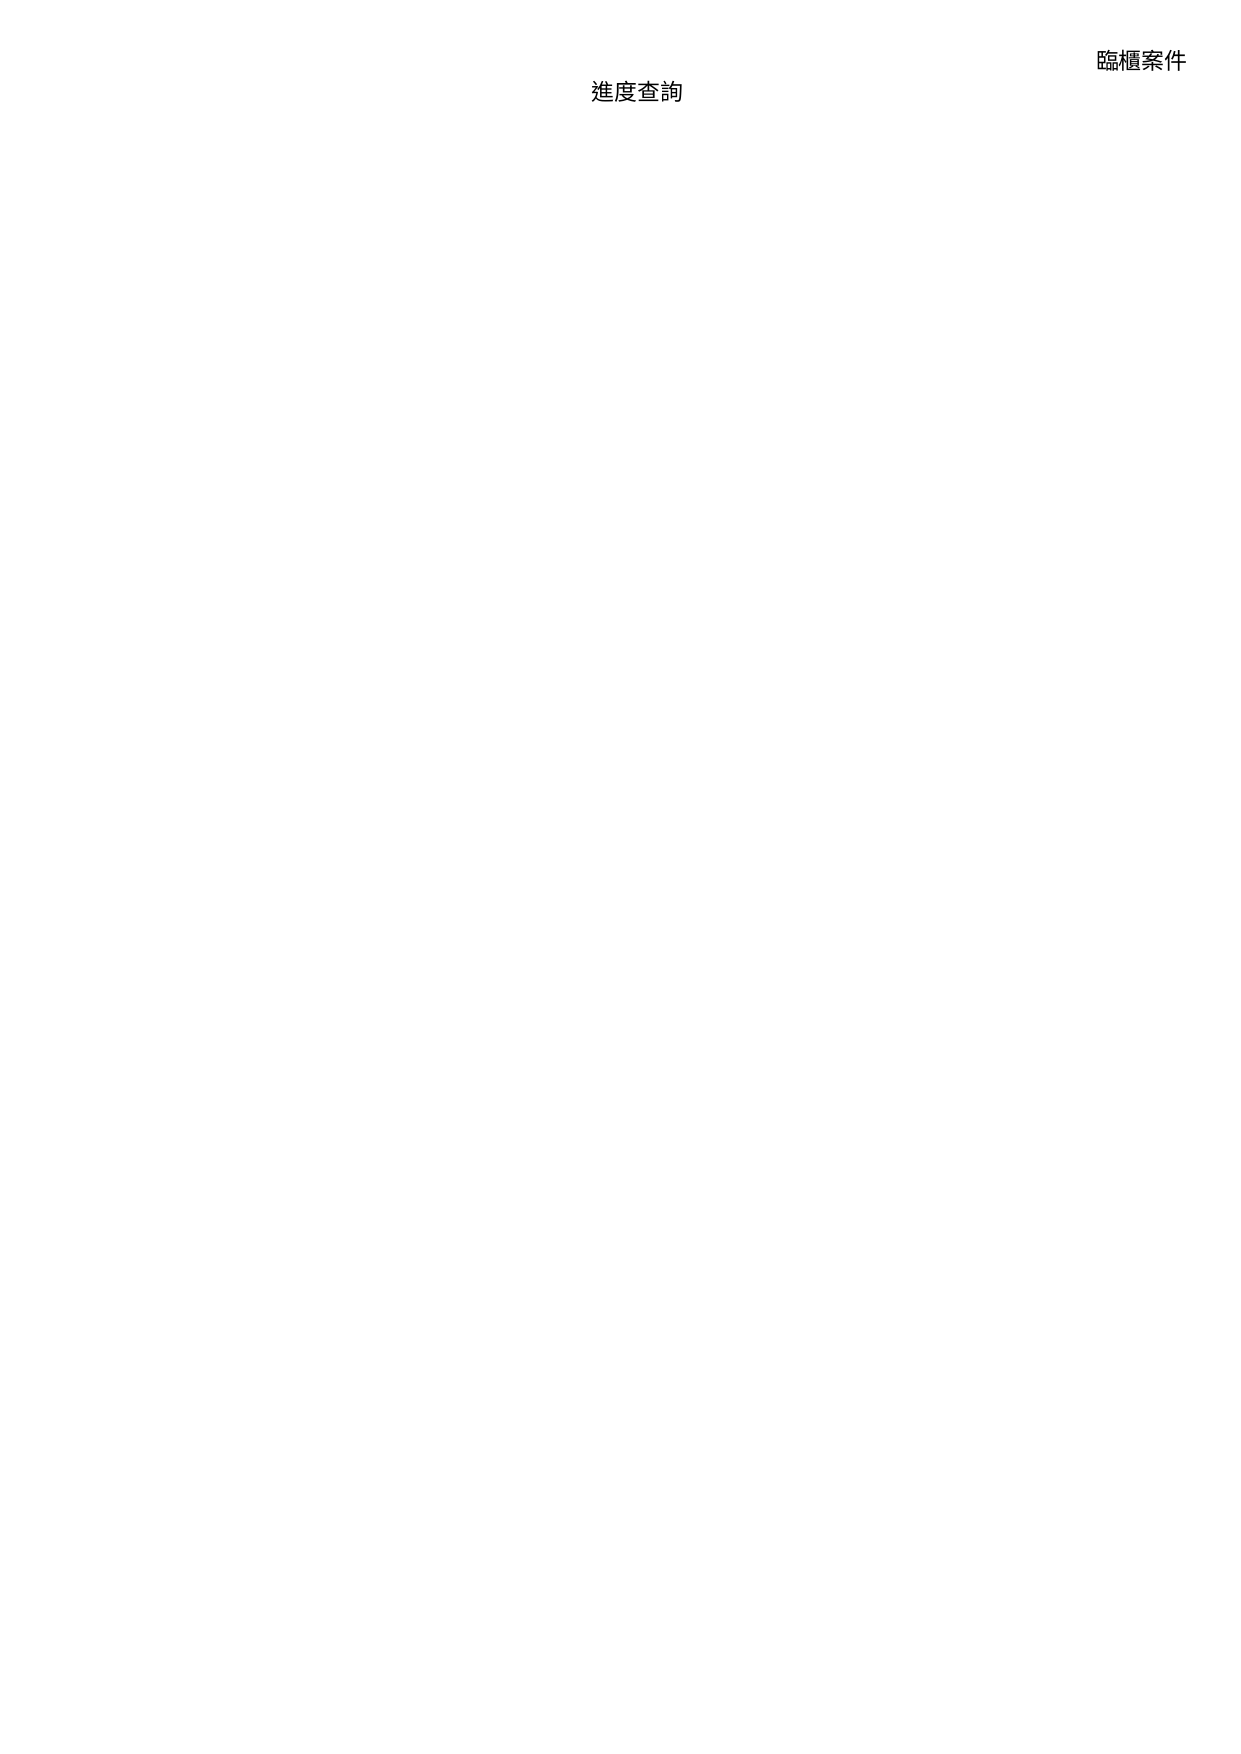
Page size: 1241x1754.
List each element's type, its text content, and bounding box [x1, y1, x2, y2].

text 臨櫃案件進度查詢 [78, 44, 1196, 107]
